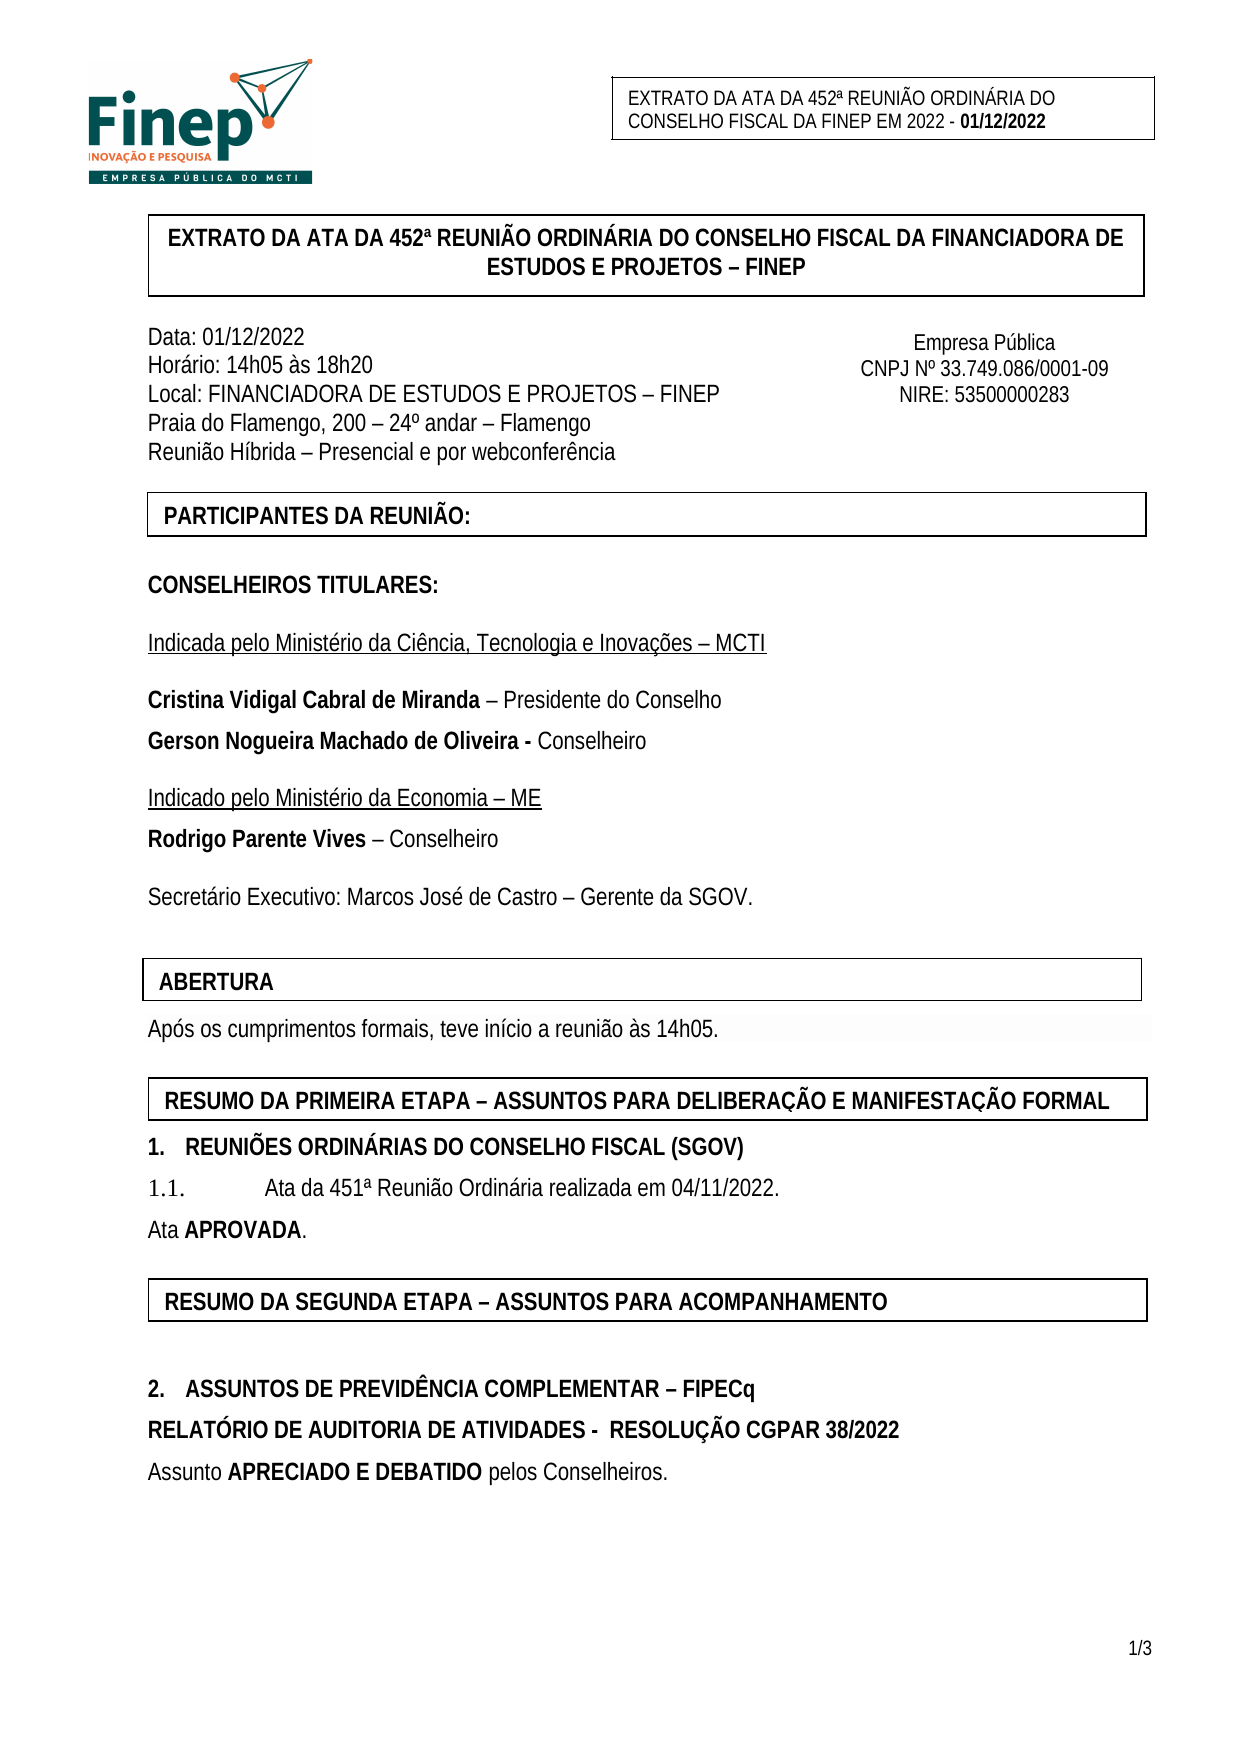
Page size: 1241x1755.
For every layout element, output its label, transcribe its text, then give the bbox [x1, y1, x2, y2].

text Gerson Nogueira Machado de Oliveira - Conselheiro [148, 726, 1152, 755]
text CONSELHEIROS TITULARES: [148, 570, 1152, 599]
list ASSUNTOS DE PREVIDÊNCIA COMPLEMENTAR – FIPECq [148, 1374, 1152, 1403]
text ABERTURA [159, 966, 1126, 992]
list Ata da 451ª Reunião Ordinária realizada em 04/11/2022. [148, 1173, 1152, 1202]
text NIRE: 53500000283 [854, 381, 1114, 408]
text CNPJ Nº 33.749.086/0001-09 [854, 355, 1114, 381]
text Secretário Executivo: Marcos José de Castro – Gerente da SGOV. [148, 882, 1152, 910]
text Praia do Flamengo, 200 – 24º andar – Flamengo [148, 408, 1206, 436]
text [1129, 322, 1152, 351]
text [1129, 351, 1206, 379]
text Reunião Híbrida – Presencial e por webconferência [148, 436, 1206, 465]
text Data: 01/12/2022 [148, 322, 839, 351]
text Ata APROVADA. [148, 1215, 1152, 1243]
text RELATÓRIO DE AUDITORIA DE ATIVIDADES - RESOLUÇÃO CGPAR 38/2022 [148, 1416, 1152, 1444]
text Horário: 14h05 às 18h20 [148, 351, 839, 379]
text Indicada pelo Ministério da Ciência, Tecnologia e Inovações – MCTI [148, 628, 1152, 656]
text Cristina Vidigal Cabral de Miranda – Presidente do Conselho [148, 685, 1152, 713]
text PARTICIPANTES DA REUNIÃO: [163, 501, 1130, 528]
list REUNIÕES ORDINÁRIAS DO CONSELHO FISCAL (SGOV) [148, 1132, 1152, 1161]
text EXTRATO DA ATA DA 452ª REUNIÃO ORDINÁRIA DO CONSELHO FISCAL DA FINANCIADORA DE ESTUDOS E PROJETOS – FINEP [164, 223, 1128, 281]
text Local: FINANCIADORA DE ESTUDOS E PROJETOS – FINEP [148, 379, 839, 408]
text Empresa Pública [854, 329, 1114, 355]
text RESUMO DA PRIMEIRA ETAPA – ASSUNTOS PARA DELIBERAÇÃO E MANIFESTAÇÃO FORMAL [164, 1086, 1131, 1112]
text Indicado pelo Ministério da Economia – ME [148, 783, 1152, 812]
text Rodrigo Parente Vives – Conselheiro [148, 824, 1152, 853]
text [1129, 379, 1206, 408]
text Assunto APRECIADO E DEBATIDO pelos Conselheiros. [148, 1457, 1152, 1485]
text RESUMO DA SEGUNDA ETAPA – ASSUNTOS PARA ACOMPANHAMENTO [164, 1287, 1131, 1313]
text Após os cumprimentos formais, teve início a reunião às 14h05. [148, 1014, 1152, 1042]
